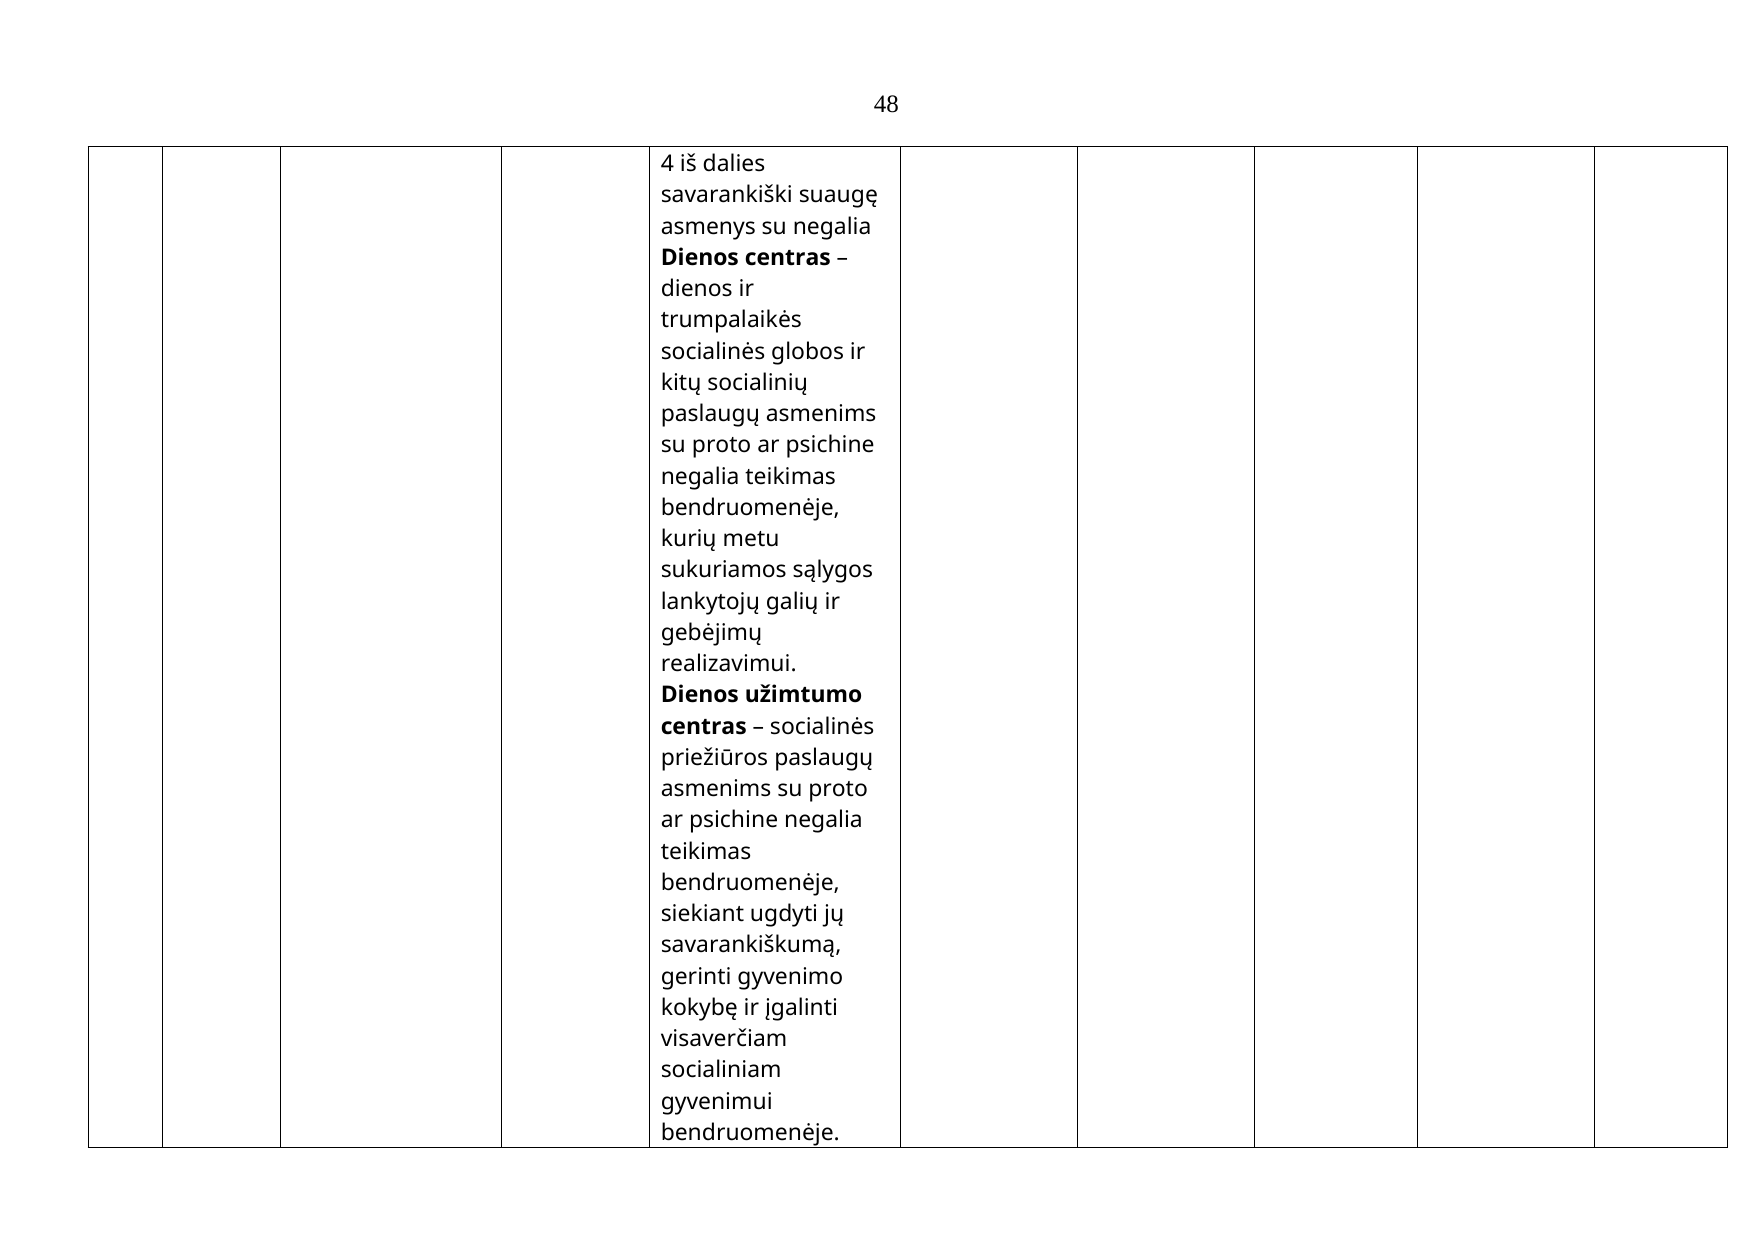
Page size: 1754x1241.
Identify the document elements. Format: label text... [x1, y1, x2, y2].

table_cell [163, 147, 280, 1147]
table_cell [901, 147, 1077, 1147]
table_cell [281, 147, 501, 1147]
table_cell 4 iš dalies savarankiški suaugę asmenys su negalia Dienos centras – dienos ir trumpalaikės socialinės globos ir kitų socialinių paslaugų asmenims su proto ar psichine negalia teikimas bendruomenėje, kurių metu sukuriamos sąlygos lankytojų galių ir gebėjimų realizavimui. Dienos užimtumo centras – socialinės priežiūros paslaugų asmenims su proto ar psichine negalia teikimas bendruomenėje, siekiant ugdyti jų savarankiškumą, gerinti gyvenimo kokybę ir įgalinti visaverčiam socialiniam gyvenimui bendruomenėje. [650, 147, 900, 1147]
table_cell [502, 147, 649, 1147]
table_cell [1418, 147, 1594, 1147]
table_cell [89, 147, 162, 1147]
table_cell [1595, 147, 1727, 1147]
table_cell [1078, 147, 1254, 1147]
table_cell [1255, 147, 1417, 1147]
